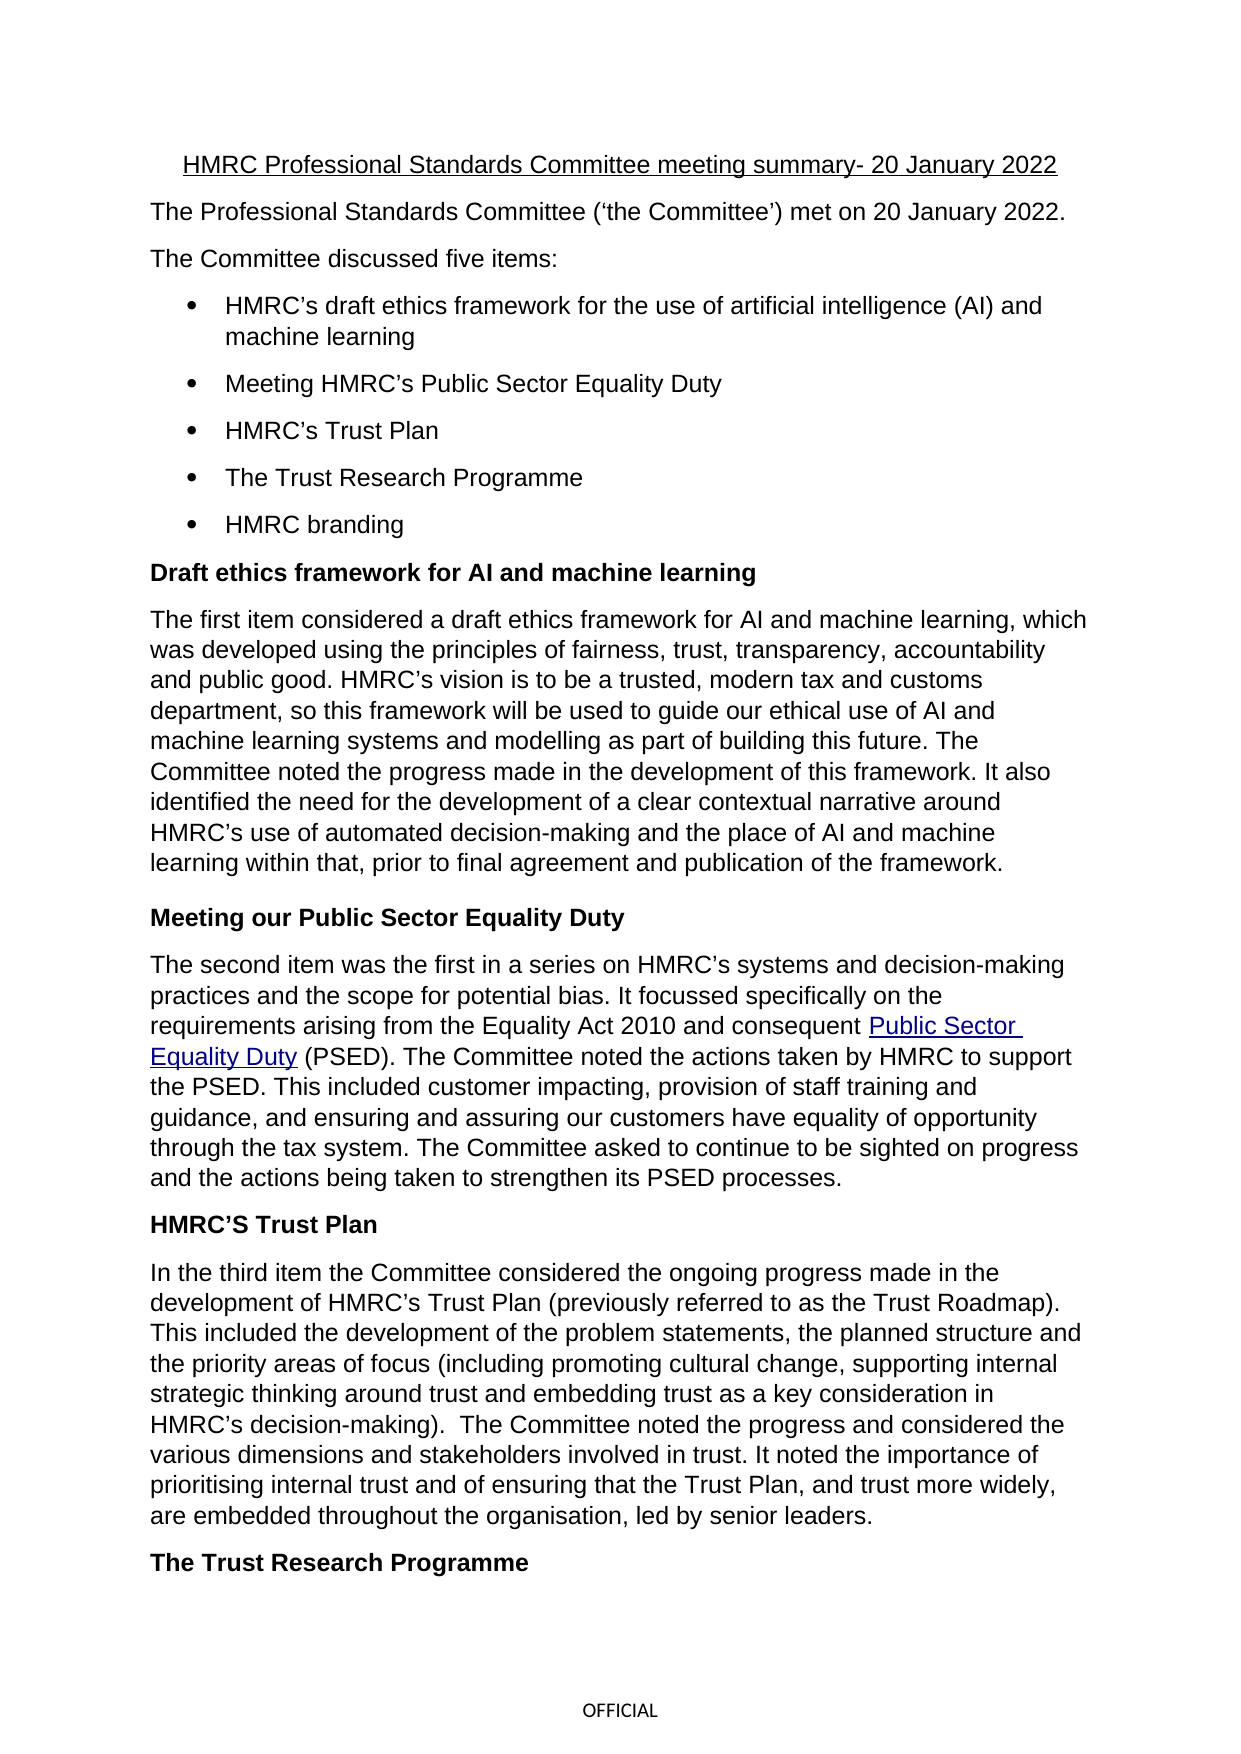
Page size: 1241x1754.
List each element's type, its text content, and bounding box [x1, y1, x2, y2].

text Draft ethics framework for AI and machine learning [150, 558, 1090, 586]
text The Trust Research Programme [150, 1548, 1090, 1577]
list HMRC’s draft ethics framework for the use of artificial intelligence (AI) and machine learning [187, 291, 1090, 351]
list HMRC branding [187, 510, 1090, 539]
text Meeting our Public Sector Equality Duty [150, 903, 1090, 932]
text HMRC’S Trust Plan [150, 1211, 1090, 1239]
list HMRC’s Trust Plan [187, 416, 1090, 445]
list Meeting HMRC’s Public Sector Equality Duty [187, 369, 1090, 398]
text The Committee discussed five items: [150, 244, 1090, 273]
text In the third item the Committee considered the ongoing progress made in the development of HMRC’s Trust Plan (previously referred to as the Trust Roadmap). This included the development of the problem statements, the planned structure and the priority areas of focus (including promoting cultural change, supporting internal strategic thinking around trust and embedding trust as a key consideration in HMRC’s decision-making). The Committee noted the progress and considered the various dimensions and stakeholders involved in trust. It noted the importance of prioritising internal trust and of ensuring that the Trust Plan, and trust more widely, are embedded throughout the organisation, led by senior leaders. [150, 1258, 1090, 1530]
text The Professional Standards Committee (‘the Committee’) met on 20 January 2022. [150, 197, 1090, 226]
text The second item was the first in a series on HMRC’s systems and decision-making practices and the scope for potential bias. It focussed specifically on the requirements arising from the Equality Act 2010 and consequent Public Sector Equality Duty (PSED). The Committee noted the actions taken by HMRC to support the PSED. This included customer impacting, provision of staff training and guidance, and ensuring and assuring our customers have equality of opportunity through the tax system. The Committee asked to continue to be sighted on progress and the actions being taken to strengthen its PSED processes. [150, 951, 1090, 1192]
text The first item considered a draft ethics framework for AI and machine learning, which was developed using the principles of fairness, trust, transparency, accountability and public good. HMRC’s vision is to be a trusted, modern tax and customs department, so this framework will be used to guide our ethical use of AI and machine learning systems and modelling as part of building this future. The Committee noted the progress made in the development of this framework. It also identified the need for the development of a clear contextual narrative around HMRC’s use of automated decision-making and the place of AI and machine learning within that, prior to final agreement and publication of the framework. [150, 605, 1090, 877]
list The Trust Research Programme [187, 463, 1090, 492]
text HMRC Professional Standards Committee meeting summary- 20 January 2022 [150, 150, 1090, 179]
